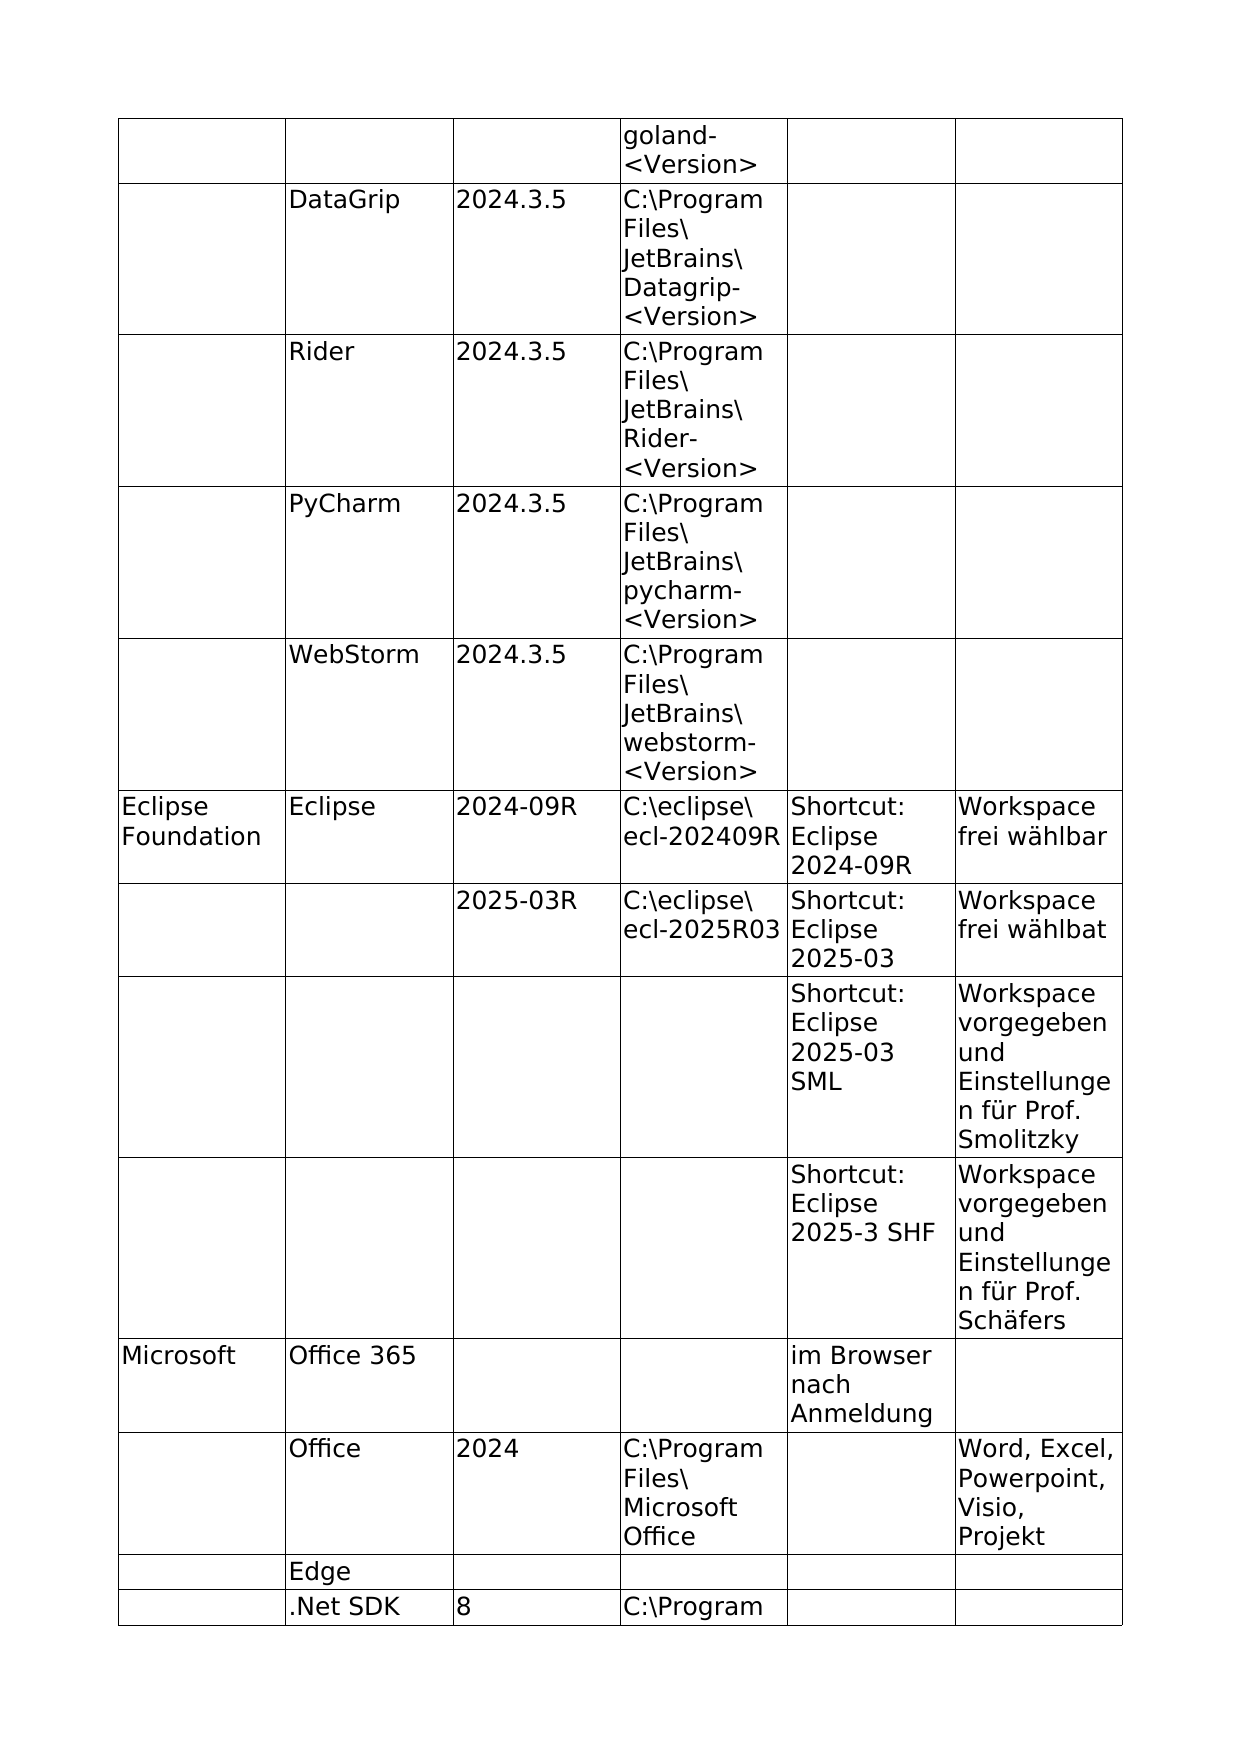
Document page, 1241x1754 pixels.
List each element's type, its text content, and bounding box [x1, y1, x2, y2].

table_cell 2025-03R [454, 884, 620, 976]
table_cell [119, 119, 285, 182]
table_cell [956, 1590, 1122, 1624]
table_cell 8 [454, 1590, 620, 1624]
table_cell [454, 1555, 620, 1589]
table_cell [286, 977, 453, 1157]
table_cell [119, 977, 285, 1157]
table_cell [286, 1158, 453, 1338]
table_cell [621, 1555, 787, 1589]
table_cell 2024.3.5 [454, 184, 620, 334]
table_cell PyCharm [286, 487, 453, 638]
table_cell [788, 119, 955, 182]
table_cell C:\eclipse\ecl-2025R03 [621, 884, 787, 976]
table_cell Shortcut: Eclipse 2025-03 [788, 884, 955, 976]
table_cell [621, 977, 787, 1157]
table_cell [119, 335, 285, 486]
table_cell Shortcut: Eclipse 2025-03 SML [788, 977, 955, 1157]
table_cell [454, 977, 620, 1157]
table_cell [119, 1590, 285, 1624]
table_cell [119, 884, 285, 976]
table_cell C:\Program Files\JetBrains\webstorm-<Version> [621, 639, 787, 789]
table_cell Workspace vorgegeben und Einstellungen für Prof. Schäfers [956, 1158, 1122, 1338]
table_cell Eclipse Foundation [119, 791, 285, 883]
table_cell Workspace frei wählbat [956, 884, 1122, 976]
table_cell Rider [286, 335, 453, 486]
table_cell C:\eclipse\ecl-202409R [621, 791, 787, 883]
table_cell [119, 1555, 285, 1589]
table_cell 2024-09R [454, 791, 620, 883]
table_cell C:\Program Files\JetBrains\Datagrip-<Version> [621, 184, 787, 334]
table_cell goland-<Version> [621, 119, 787, 182]
table_cell [788, 184, 955, 334]
table_cell 2024.3.5 [454, 487, 620, 638]
table_cell [286, 119, 453, 182]
table_cell .Net SDK [286, 1590, 453, 1624]
table_cell [956, 184, 1122, 334]
table_cell [286, 884, 453, 976]
table_cell [956, 1555, 1122, 1589]
table_cell [788, 1590, 955, 1624]
table_cell Word, Excel, Powerpoint, Visio, Projekt [956, 1433, 1122, 1554]
table_cell [621, 1339, 787, 1432]
table_cell [119, 487, 285, 638]
table_cell [119, 1433, 285, 1554]
table_cell DataGrip [286, 184, 453, 334]
table_cell [788, 487, 955, 638]
table_cell 2024 [454, 1433, 620, 1554]
table_cell [956, 487, 1122, 638]
table_cell Edge [286, 1555, 453, 1589]
table_cell Shortcut: Eclipse 2024-09R [788, 791, 955, 883]
table_cell [956, 1339, 1122, 1432]
table_cell Microsoft [119, 1339, 285, 1432]
table_cell [119, 1158, 285, 1338]
table_cell C:\Program Files\JetBrains\pycharm-<Version> [621, 487, 787, 638]
table_cell [956, 119, 1122, 182]
table_cell WebStorm [286, 639, 453, 789]
table_cell [788, 1555, 955, 1589]
table_cell Workspace vorgegeben und Einstellungen für Prof. Smolitzky [956, 977, 1122, 1157]
table_cell [119, 184, 285, 334]
table_cell C:\Program Files\JetBrains\Rider-<Version> [621, 335, 787, 486]
table_cell Office 365 [286, 1339, 453, 1432]
table_cell Workspace frei wählbar [956, 791, 1122, 883]
table_cell [119, 639, 285, 789]
table_cell 2024.3.5 [454, 335, 620, 486]
table_cell im Browser nach Anmeldung [788, 1339, 955, 1432]
table_cell 2024.3.5 [454, 639, 620, 789]
table_cell Shortcut: Eclipse 2025-3 SHF [788, 1158, 955, 1338]
table_cell [454, 1339, 620, 1432]
table_cell [621, 1158, 787, 1338]
table_cell C:\Program Files\Microsoft Office [621, 1433, 787, 1554]
table_cell [788, 639, 955, 789]
table_cell [454, 119, 620, 182]
table_cell [956, 639, 1122, 789]
table_cell [788, 1433, 955, 1554]
table_cell C:\Program [621, 1590, 787, 1624]
table_cell Eclipse [286, 791, 453, 883]
table_cell [454, 1158, 620, 1338]
table_cell [788, 335, 955, 486]
table_cell Office [286, 1433, 453, 1554]
table_cell [956, 335, 1122, 486]
